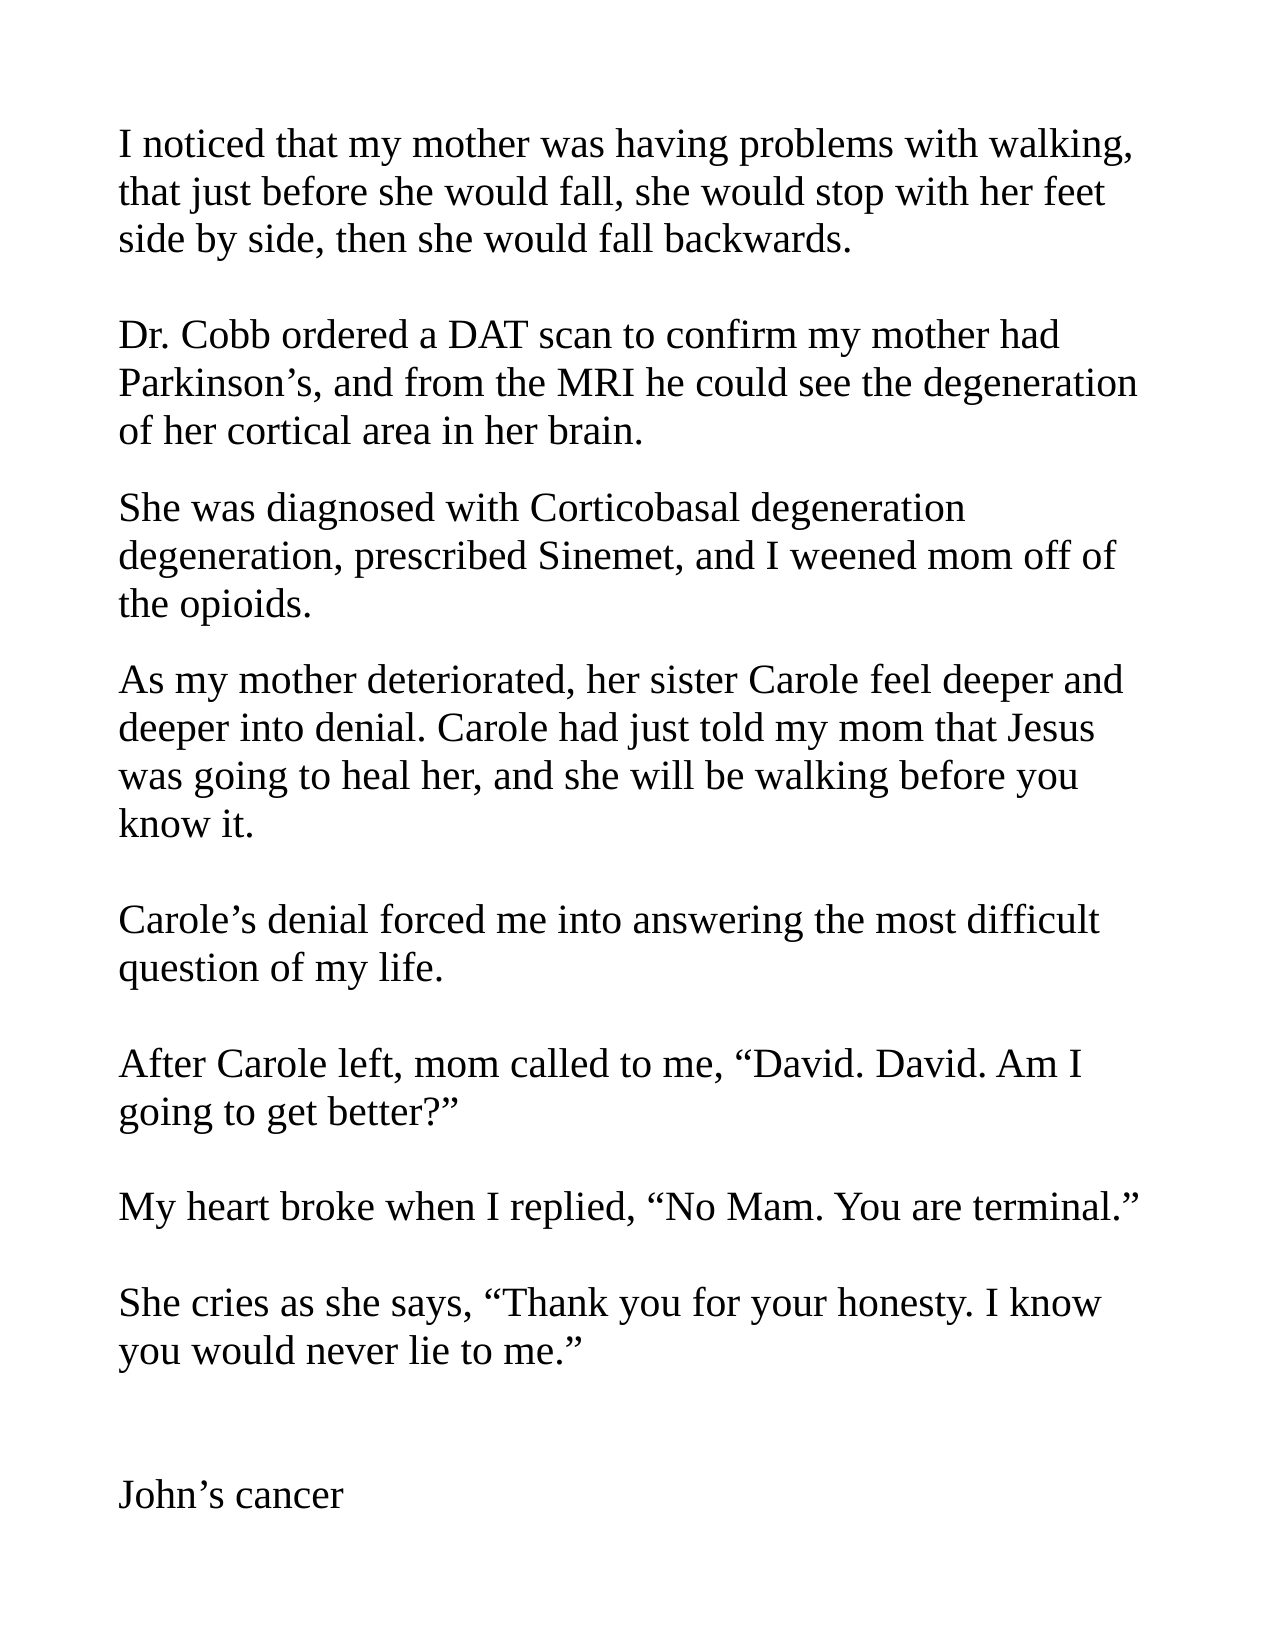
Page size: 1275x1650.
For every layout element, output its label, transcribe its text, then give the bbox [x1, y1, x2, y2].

text I noticed that my mother was having problems with walking, that just before she would fall, she would stop with her feet side by side, then she would fall backwards. [118, 118, 1157, 262]
text As my mother deteriorated, her sister Carole feel deeper and deeper into denial. Carole had just told my mom that Jesus was going to heal her, and she will be walking before you know it. [118, 655, 1157, 846]
text She was diagnosed with Corticobasal degeneration degeneration, prescribed Sinemet, and I weened mom off of the opioids. [118, 482, 1157, 626]
text My heart broke when I replied, “No Mam. You are terminal.” [118, 1182, 1157, 1230]
text After Carole left, mom called to me, “David. David. Am I going to get better?” [118, 1038, 1157, 1134]
text Dr. Cobb ordered a DAT scan to confirm my mother had Parkinson’s, and from the MRI he could see the degeneration of her cortical area in her brain. [118, 310, 1157, 453]
text She cries as she says, “Thank you for your honesty. I know you would never lie to me.” [118, 1278, 1157, 1373]
text John’s cancer [118, 1469, 1157, 1517]
text Carole’s denial forced me into answering the most difficult question of my life. [118, 894, 1157, 990]
